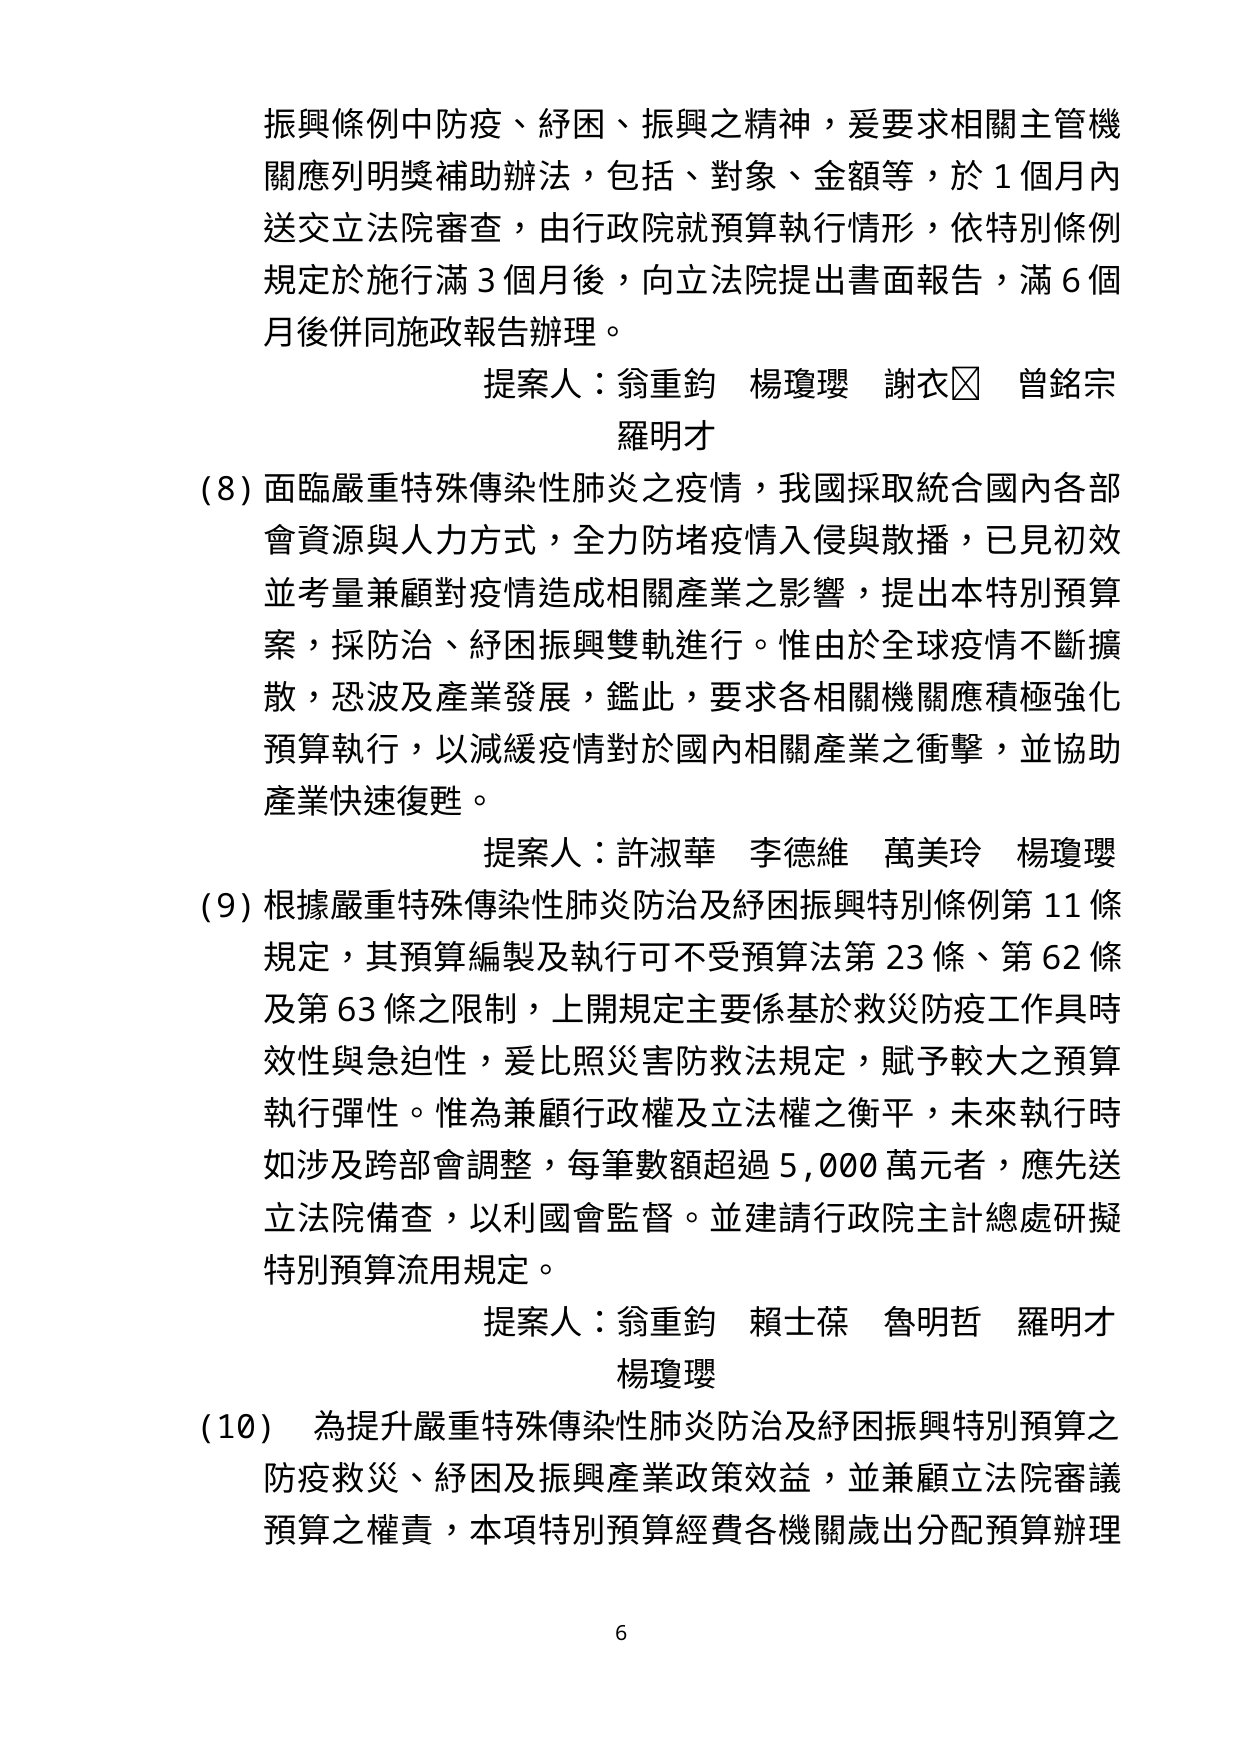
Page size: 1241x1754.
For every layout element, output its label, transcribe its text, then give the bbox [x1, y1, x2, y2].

list 面臨嚴重特殊傳染性肺炎之疫情，我國採取統合國內各部會資源與人力方式，全力防堵疫情入侵與散播，已見初效，並考量兼顧對疫情造成相關產業之影響，提出本特別預算案，採防治、紓困振興雙軌進行。惟由於全球疫情不斷擴散，恐波及產業發展，鑑此，要求各相關機關應積極強化預算執行，以減緩疫情對於國內相關產業之衝擊，並協助產業快速復甦。 [196, 459, 1122, 824]
list 為提升嚴重特殊傳染性肺炎防治及紓困振興特別預算之防疫救災、紓困及振興產業政策效益，並兼顧立法院審議預算之權責，本項特別預算經費各機關歲出分配預算辦理 [196, 1397, 1122, 1553]
text 提案人：許淑華 李德維 萬美玲 楊瓊瓔 [483, 824, 1122, 876]
text 羅明才 [483, 407, 1122, 459]
list 振興條例中防疫、紓困、振興之精神，爰要求相關主管機關應列明獎補助辦法，包括、對象、金額等，於1個月內送交立法院審查，由行政院就預算執行情形，依特別條例規定於施行滿3個月後，向立法院提出書面報告，滿6個月後併同施政報告辦理。 [196, 94, 1122, 355]
text 提案人：翁重鈞 楊瓊瓔 謝衣 曾銘宗 [483, 355, 1122, 407]
list 根據嚴重特殊傳染性肺炎防治及紓困振興特別條例第11條規定，其預算編製及執行可不受預算法第23條、第62條及第63條之限制，上開規定主要係基於救災防疫工作具時效性與急迫性，爰比照災害防救法規定，賦予較大之預算執行彈性。惟為兼顧行政權及立法權之衡平，未來執行時，如涉及跨部會調整，每筆數額超過5,000萬元者，應先送立法院備查，以利國會監督。並建請行政院主計總處研擬特別預算流用規定。 [196, 876, 1122, 1292]
text 楊瓊瓔 [483, 1344, 1122, 1397]
text 提案人：翁重鈞 賴士葆 魯明哲 羅明才 [483, 1292, 1122, 1344]
